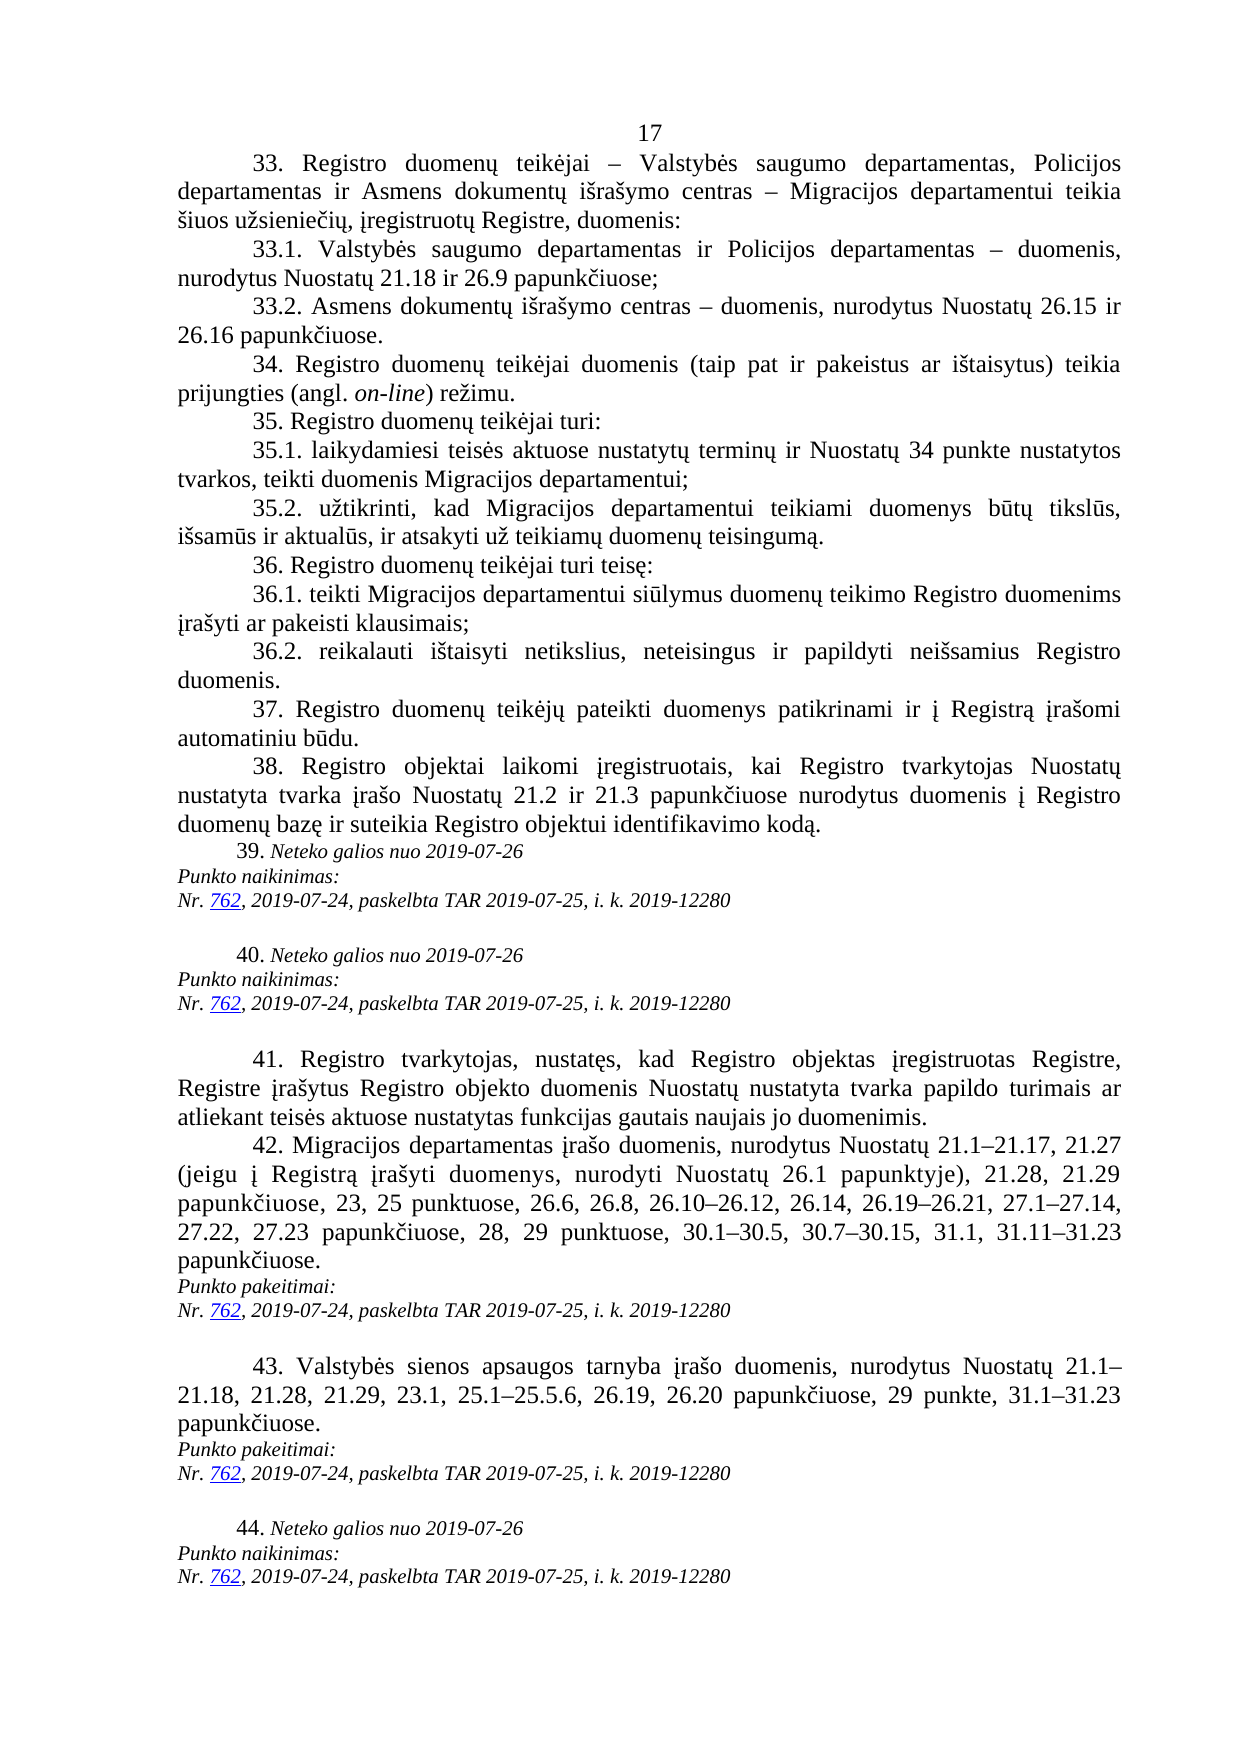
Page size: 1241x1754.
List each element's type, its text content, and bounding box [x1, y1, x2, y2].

text 37. Registro duomenų teikėjų pateikti duomenys patikrinami ir į Registrą įrašomi automatiniu būdu. [177, 694, 1122, 751]
text Punkto naikinimas: [177, 1540, 1122, 1564]
text Punkto pakeitimai: [177, 1437, 1122, 1461]
text 36.2. reikalauti ištaisyti netikslius, neteisingus ir papildyti neišsamius Registro duomenis. [177, 636, 1122, 694]
text 41. Registro tvarkytojas, nustatęs, kad Registro objektas įregistruotas Registre, Registre įrašytus Registro objekto duomenis Nuostatų nustatyta tvarka papildo turimais ar atliekant teisės aktuose nustatytas funkcijas gautais naujais jo duomenimis. [177, 1044, 1122, 1130]
text 33.1. Valstybės saugumo departamentas ir Policijos departamentas – duomenis, nurodytus Nuostatų 21.18 ir 26.9 papunkčiuose; [177, 234, 1122, 291]
text 34. Registro duomenų teikėjai duomenis (taip pat ir pakeistus ar ištaisytus) teikia prijungties (angl. on-line) režimu. [177, 349, 1122, 406]
text Nr. 762, 2019-07-24, paskelbta TAR 2019-07-25, i. k. 2019-12280 [177, 1298, 1122, 1322]
text Punkto naikinimas: [177, 864, 1122, 888]
text 35.2. užtikrinti, kad Migracijos departamentui teikiami duomenys būtų tikslūs, išsamūs ir aktualūs, ir atsakyti už teikiamų duomenų teisingumą. [177, 493, 1122, 550]
text Nr. 762, 2019-07-24, paskelbta TAR 2019-07-25, i. k. 2019-12280 [177, 1461, 1122, 1485]
text 33. Registro duomenų teikėjai – Valstybės saugumo departamentas, Policijos departamentas ir Asmens dokumentų išrašymo centras – Migracijos departamentui teikia šiuos užsieniečių, įregistruotų Registre, duomenis: [177, 148, 1122, 234]
text 38. Registro objektai laikomi įregistruotais, kai Registro tvarkytojas Nuostatų nustatyta tvarka įrašo Nuostatų 21.2 ir 21.3 papunkčiuose nurodytus duomenis į Registro duomenų bazę ir suteikia Registro objektui identifikavimo kodą. [177, 751, 1122, 838]
text 35.1. laikydamiesi teisės aktuose nustatytų terminų ir Nuostatų 34 punkte nustatytos tvarkos, teikti duomenis Migracijos departamentui; [177, 435, 1122, 493]
text Punkto naikinimas: [177, 967, 1122, 991]
text 39. Neteko galios nuo 2019-07-26 [177, 838, 1122, 864]
text 40. Neteko galios nuo 2019-07-26 [177, 941, 1122, 967]
text Nr. 762, 2019-07-24, paskelbta TAR 2019-07-25, i. k. 2019-12280 [177, 991, 1122, 1015]
text 42. Migracijos departamentas įrašo duomenis, nurodytus Nuostatų 21.1–21.17, 21.27 (jeigu į Registrą įrašyti duomenys, nurodyti Nuostatų 26.1 papunktyje), 21.28, 21.29 papunkčiuose, 23, 25 punktuose, 26.6, 26.8, 26.10–26.12, 26.14, 26.19–26.21, 27.1–27.14, 27.22, 27.23 papunkčiuose, 28, 29 punktuose, 30.1–30.5, 30.7–30.15, 31.1, 31.11–31.23 papunkčiuose. [177, 1130, 1122, 1274]
text 36. Registro duomenų teikėjai turi teisę: [177, 550, 1122, 579]
text 43. Valstybės sienos apsaugos tarnyba įrašo duomenis, nurodytus Nuostatų 21.1–21.18, 21.28, 21.29, 23.1, 25.1–25.5.6, 26.19, 26.20 papunkčiuose, 29 punkte, 31.1–31.23 papunkčiuose. [177, 1351, 1122, 1437]
text 36.1. teikti Migracijos departamentui siūlymus duomenų teikimo Registro duomenims įrašyti ar pakeisti klausimais; [177, 579, 1122, 636]
text Nr. 762, 2019-07-24, paskelbta TAR 2019-07-25, i. k. 2019-12280 [177, 1564, 1122, 1588]
text Punkto pakeitimai: [177, 1274, 1122, 1298]
text Nr. 762, 2019-07-24, paskelbta TAR 2019-07-25, i. k. 2019-12280 [177, 888, 1122, 912]
text 35. Registro duomenų teikėjai turi: [177, 406, 1122, 435]
text 33.2. Asmens dokumentų išrašymo centras – duomenis, nurodytus Nuostatų 26.15 ir 26.16 papunkčiuose. [177, 291, 1122, 349]
text 44. Neteko galios nuo 2019-07-26 [177, 1514, 1122, 1540]
